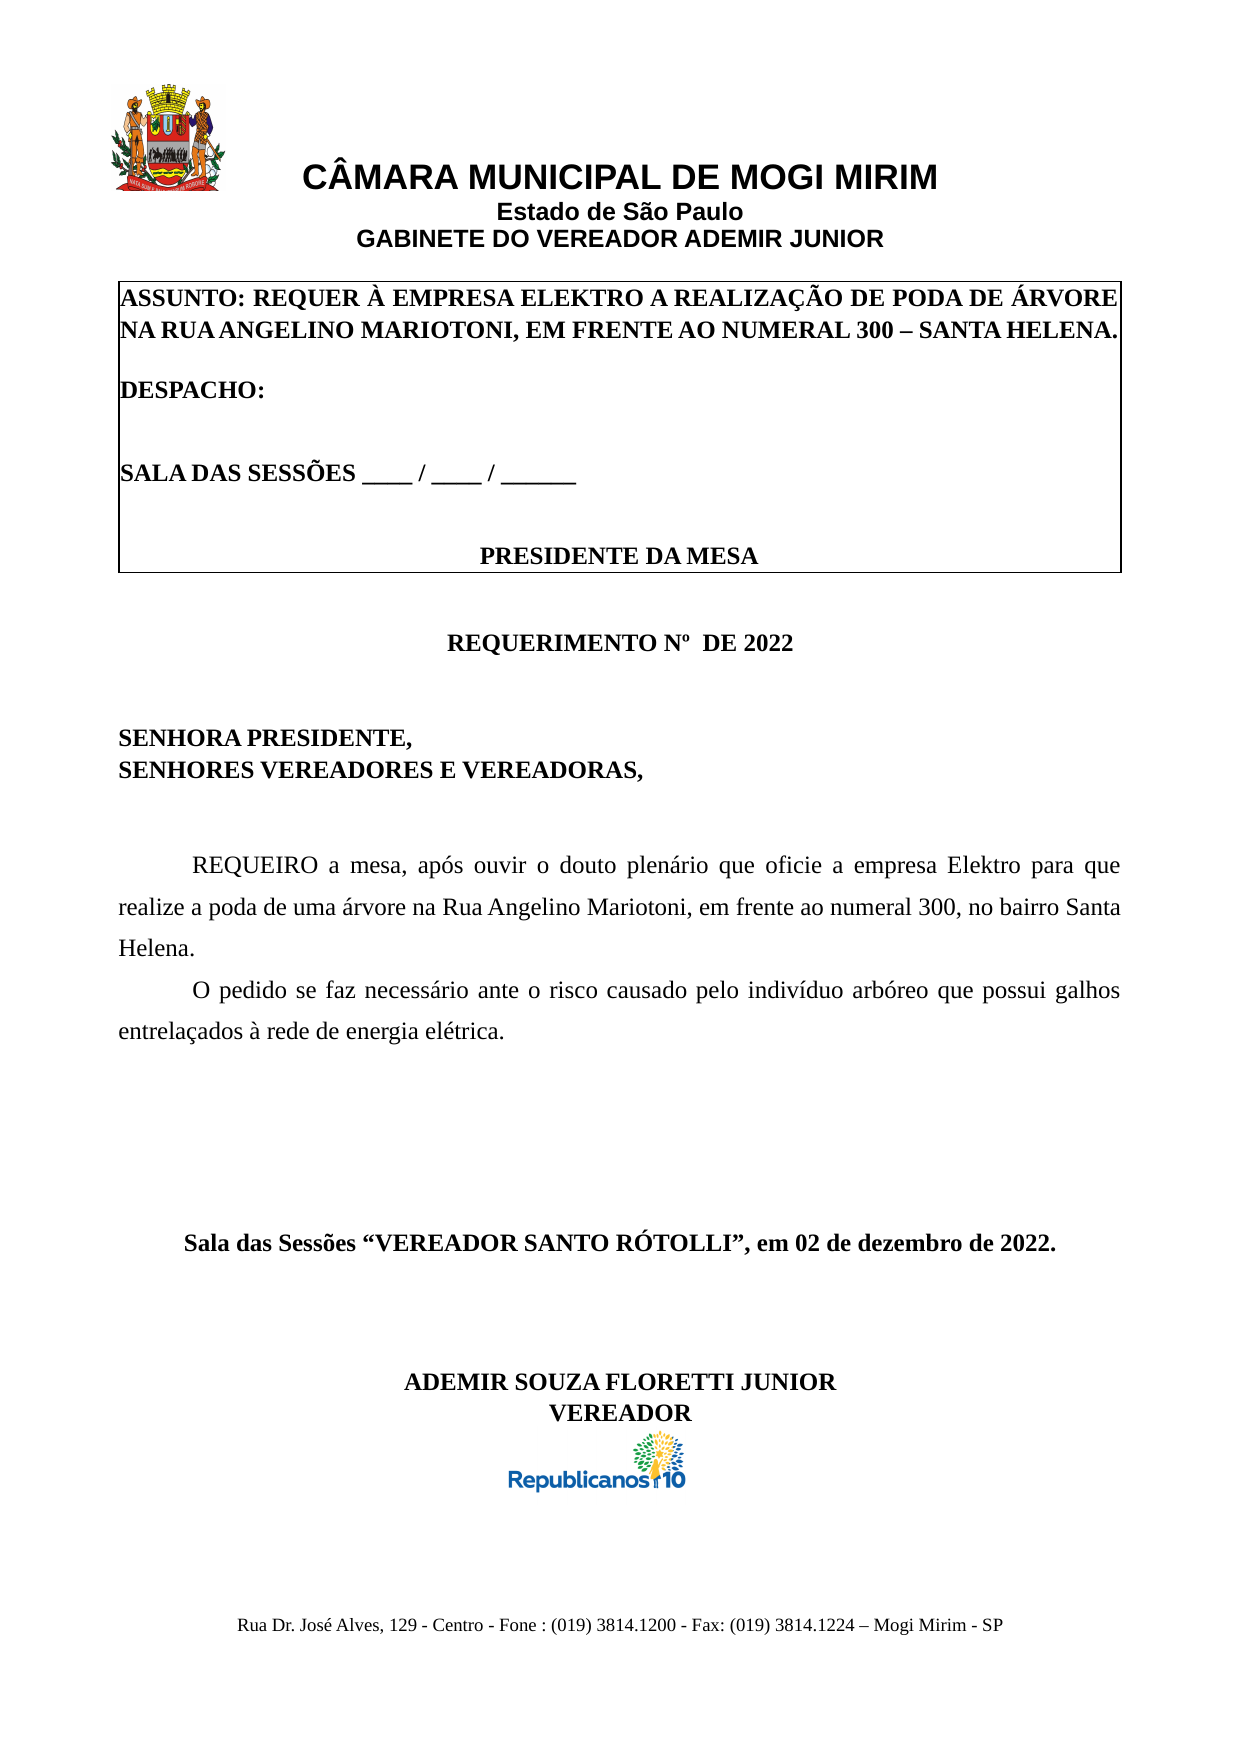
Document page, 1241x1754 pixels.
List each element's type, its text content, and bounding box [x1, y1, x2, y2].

text SALA DAS SESSÕES ____ / ____ / ______ [120, 455, 1120, 487]
text SENHORES VEREADORES E VEREADORAS, [118, 756, 1122, 783]
text Sala das Sessões “VEREADOR SANTO RÓTOLLI”, em 02 de dezembro de 2022. [118, 1229, 1122, 1257]
text VEREADOR [118, 1399, 1122, 1427]
picture [110, 84, 226, 191]
picture [508, 1426, 686, 1505]
text ADEMIR SOUZA FLORETTI JUNIOR [118, 1368, 1122, 1396]
text DESPACHO: [120, 372, 1120, 403]
text ASSUNTO: REQUER À EMPRESA ELEKTRO A REALIZAÇÃO DE PODA DE ÁRVORE NA RUA ANGELINO MARIOTONI, EM FRENTE AO NUMERAL 300 – SANTA HELENA. [120, 282, 1120, 344]
text O pedido se faz necessário ante o risco causado pelo indivíduo arbóreo que possui galhos entrelaçados à rede de energia elétrica. [118, 976, 1122, 1045]
text SENHORA PRESIDENTE, [118, 724, 1122, 752]
text PRESIDENTE DA MESA [120, 538, 1120, 572]
text REQUEIRO a mesa, após ouvir o douto plenário que oficie a empresa Elektro para que realize a poda de uma árvore na Rua Angelino Mariotoni, em frente ao numeral 300, no bairro Santa Helena. [118, 851, 1122, 962]
text REQUERIMENTO Nº DE 2022 [118, 629, 1122, 656]
